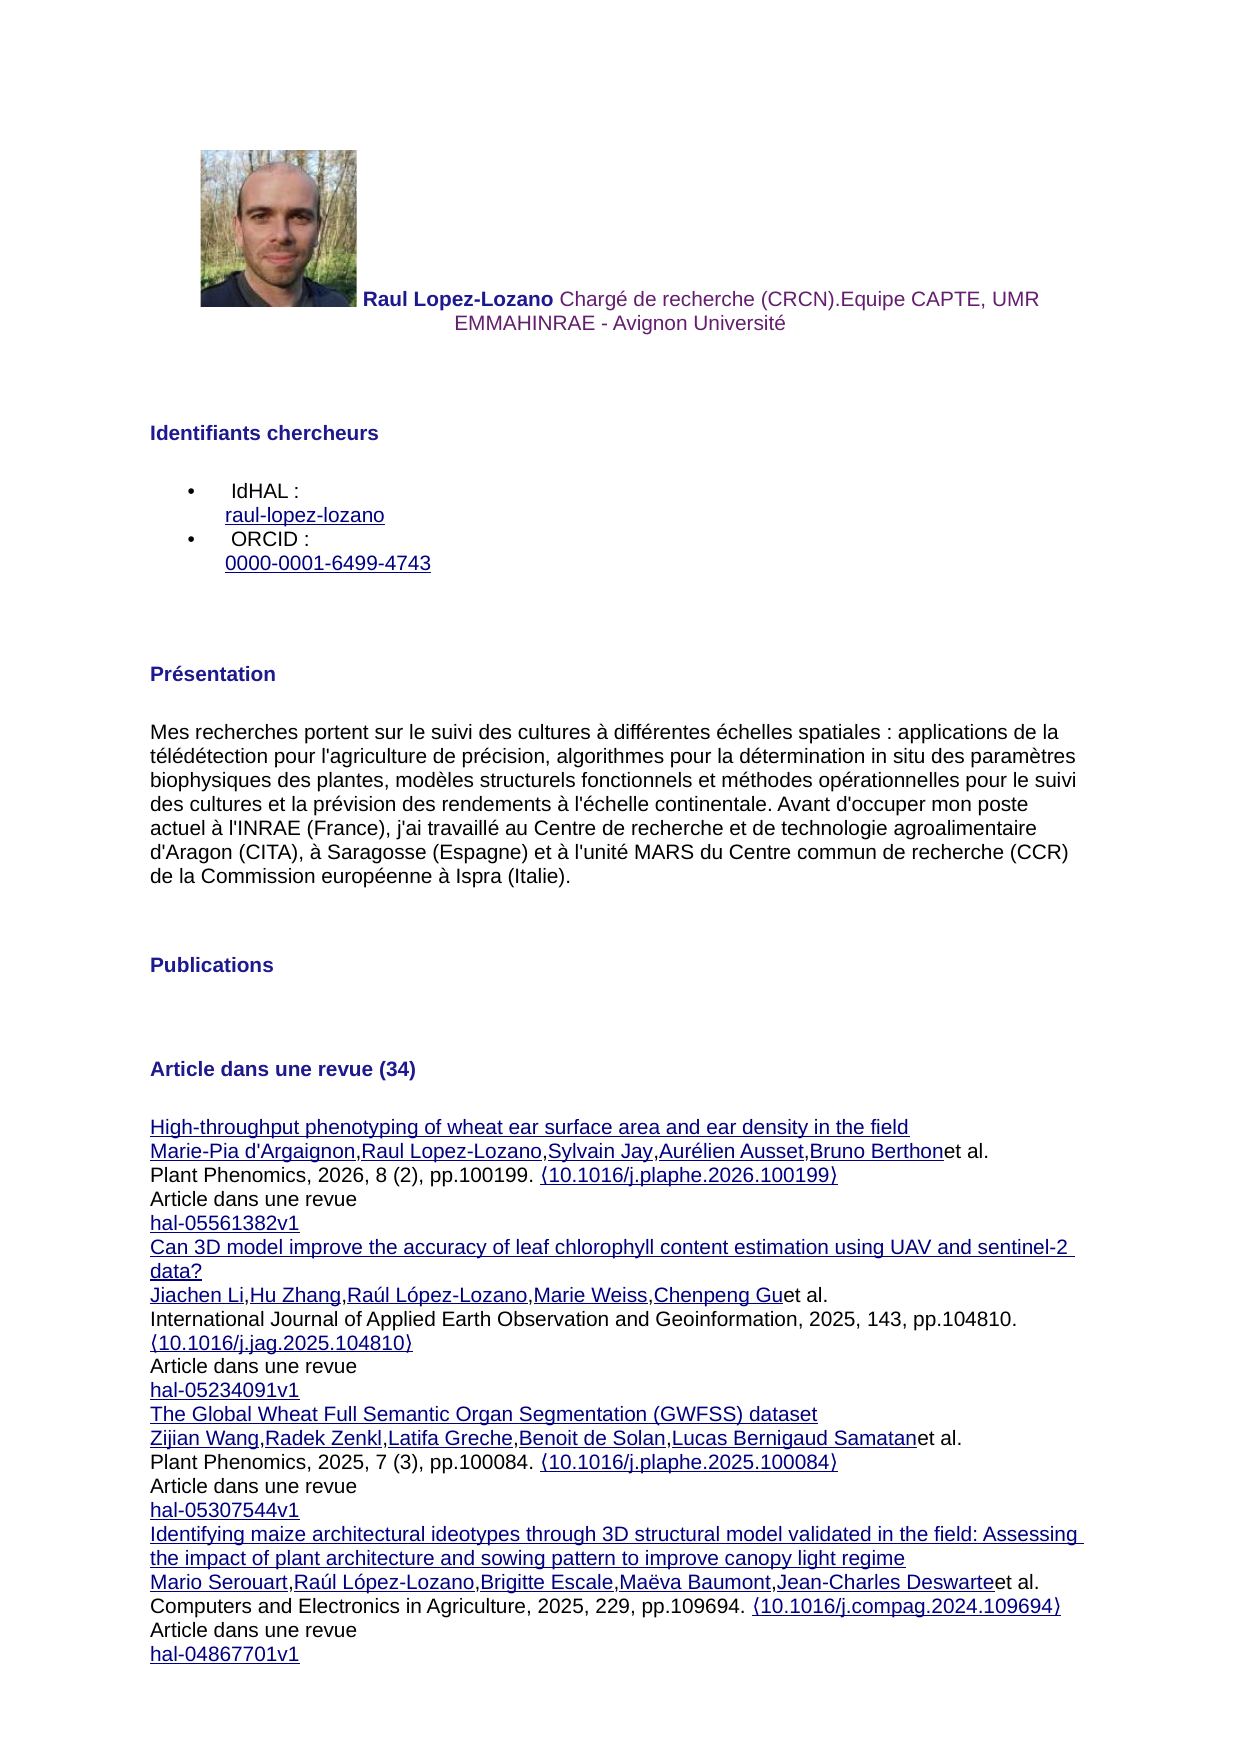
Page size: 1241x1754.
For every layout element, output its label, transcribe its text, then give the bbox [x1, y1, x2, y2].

subtitle Raul Lopez-Lozano Chargé de recherche (CRCN).Equipe CAPTE, UMR EMMAHINRAE - Avignon Université [150, 150, 1090, 334]
table_cell The Global Wheat Full Semantic Organ Segmentation (GWFSS) dataset Zijian Wang,Radek Zenkl,Latifa Greche,Benoit de Solan,Lucas Bernigaud Samatanet al. Plant Phenomics, 2025, 7 (3), pp.100084. ⟨10.1016/j.plaphe.2025.100084⟩ Article dans une revue hal-05307544v1 [150, 1402, 1090, 1522]
text Mes recherches portent sur le suivi des cultures à différentes échelles spatiales : applications de la télédétection pour l'agriculture de précision, algorithmes pour la détermination in situ des paramètres biophysiques des plantes, modèles structurels fonctionnels et méthodes opérationnelles pour le suivi des cultures et la prévision des rendements à l'échelle continentale. Avant d'occuper mon poste actuel à l'INRAE (France), j'ai travaillé au Centre de recherche et de technologie agroalimentaire d'Aragon (CITA), à Saragosse (Espagne) et à l'unité MARS du Centre commun de recherche (CCR) de la Commission européenne à Ispra (Italie). [150, 720, 1090, 888]
table_cell Can 3D model improve the accuracy of leaf chlorophyll content estimation using UAV and sentinel-2 data? Jiachen Li,Hu Zhang,Raúl López-Lozano,Marie Weiss,Chenpeng Guet al. International Journal of Applied Earth Observation and Geoinformation, 2025, 143, pp.104810. ⟨10.1016/j.jag.2025.104810⟩ Article dans une revue hal-05234091v1 [150, 1235, 1090, 1402]
list 0000-0001-6499-4743 [187, 551, 1090, 575]
table_cell Identifying maize architectural ideotypes through 3D structural model validated in the field: Assessing the impact of plant architecture and sowing pattern to improve canopy light regime Mario Serouart,Raúl López-Lozano,Brigitte Escale,Maëva Baumont,Jean-Charles Deswarteet al. Computers and Electronics in Agriculture, 2025, 229, pp.109694. ⟨10.1016/j.compag.2024.109694⟩ Article dans une revue hal-04867701v1 [150, 1522, 1090, 1666]
subtitle Identifiants chercheurs [150, 421, 1090, 445]
picture [200, 150, 357, 307]
list raul-lopez-lozano [187, 503, 1090, 527]
list ORCID : [187, 527, 1090, 551]
list IdHAL : [187, 479, 1090, 503]
subtitle Présentation [150, 662, 1090, 686]
table_header High-throughput phenotyping of wheat ear surface area and ear density in the field Marie-Pia d'Argaignon,Raul Lopez-Lozano,Sylvain Jay,Aurélien Ausset,Bruno Berthonet al. Plant Phenomics, 2026, 8 (2), pp.100199. ⟨10.1016/j.plaphe.2026.100199⟩ Article dans une revue hal-05561382v1 [150, 1115, 1090, 1234]
subtitle Publications [150, 953, 1090, 977]
subtitle Article dans une revue (34) [150, 1056, 1090, 1080]
